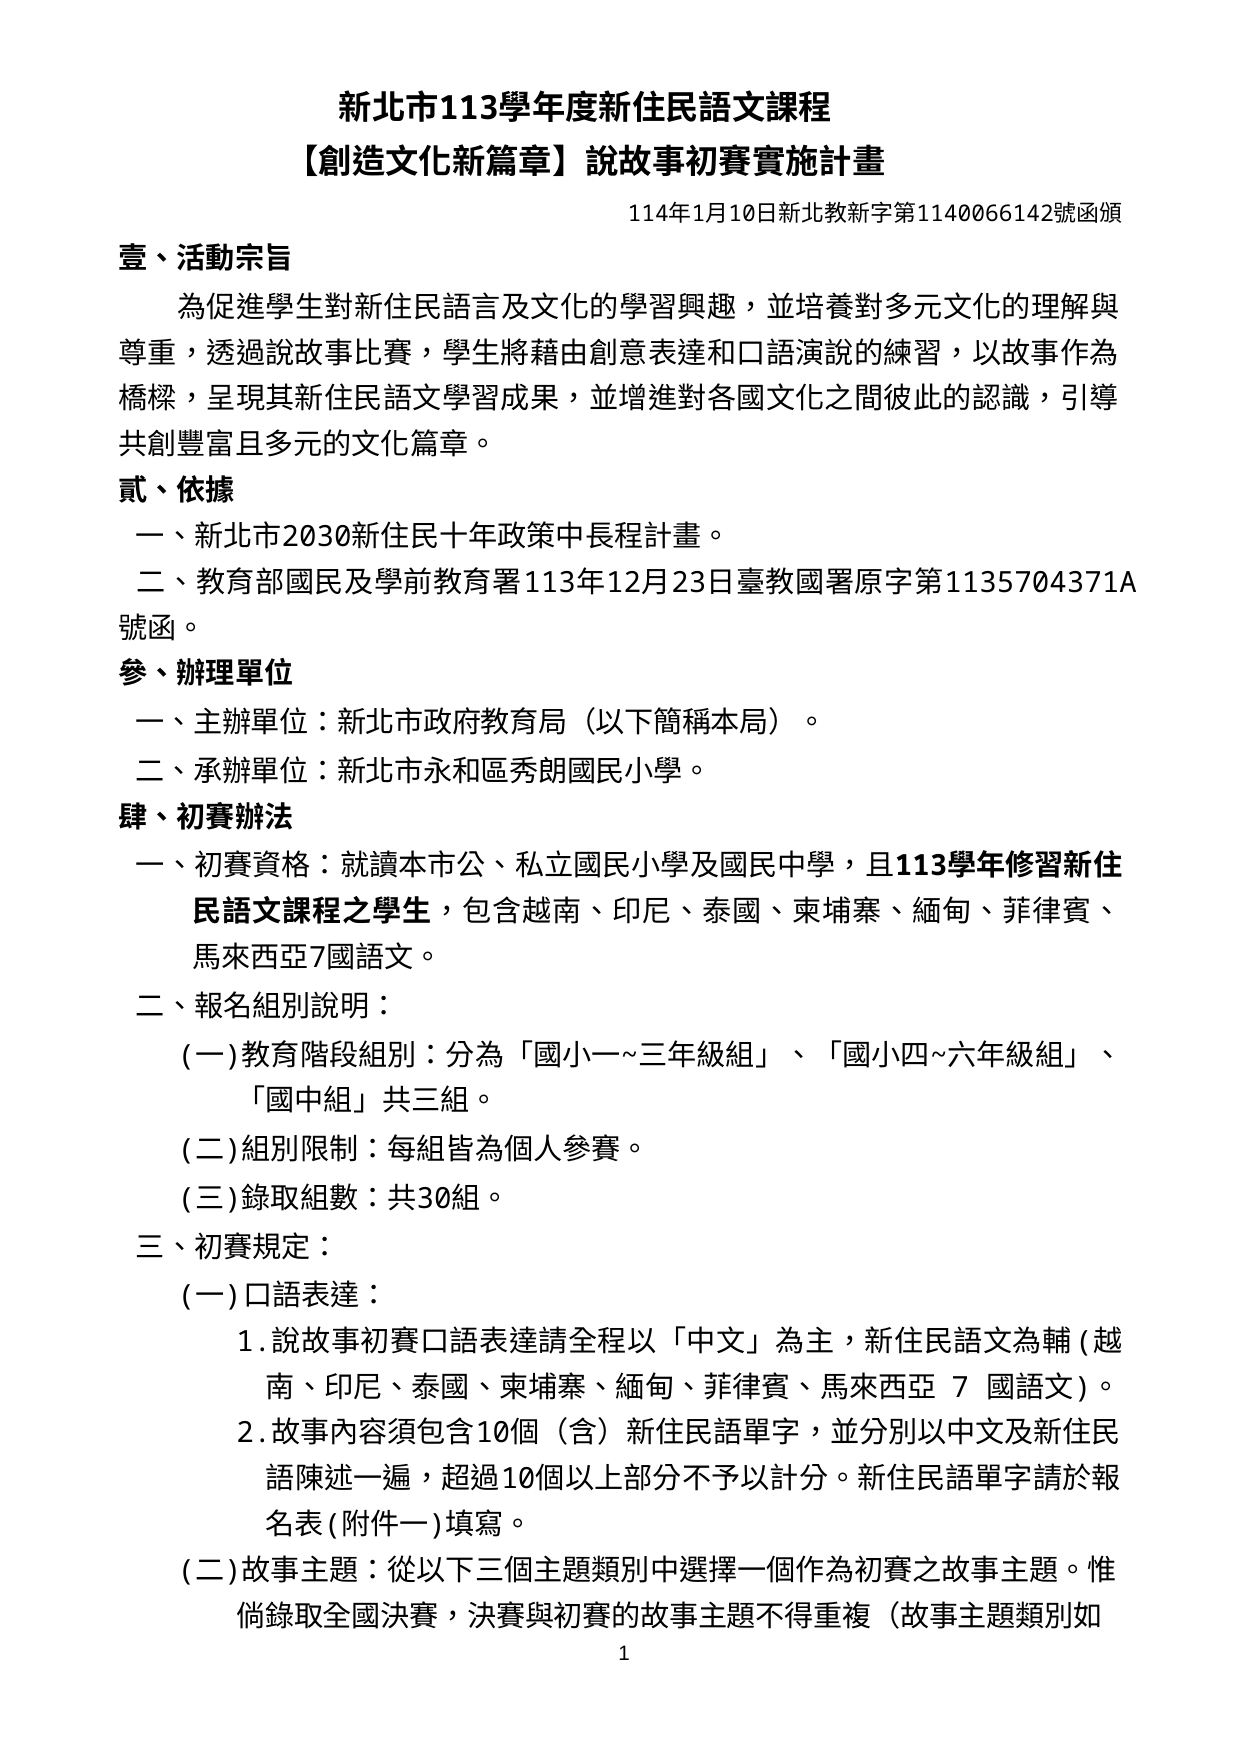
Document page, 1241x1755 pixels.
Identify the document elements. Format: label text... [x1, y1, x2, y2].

text 三、初賽規定： [118, 1220, 1122, 1266]
text 【創造文化新篇章】說故事初賽實施計畫 [142, 134, 1028, 183]
text (二)故事主題：從以下三個主題類別中選擇一個作為初賽之故事主題。惟 [177, 1544, 1122, 1589]
text (一)教育階段組別：分為「國小一~三年級組」、「國小四~六年級組」、「國中組」共三組。 [177, 1028, 1122, 1120]
text (三)錄取組數：共30組。 [177, 1172, 1122, 1217]
text 二、報名組別說明： [118, 979, 1122, 1025]
text (二)組別限制：每組皆為個人參賽。 [177, 1123, 1122, 1169]
text 一、主辦單位：新北市政府教育局（以下簡稱本局）。 [118, 696, 1122, 742]
text 一、新北市2030新住民十年政策中長程計畫。 [118, 510, 1122, 556]
text (一)口語表達： [177, 1269, 1122, 1314]
text 為促進學生對新住民語言及文化的學習興趣，並培養對多元文化的理解與尊重，透過說故事比賽，學生將藉由創意表達和口語演說的練習，以故事作為橋樑，呈現其新住民語文學習成果，並增進對各國文化之間彼此的認識，引導共創豐富且多元的文化篇章。 [118, 281, 1122, 464]
text 二、承辦單位：新北市永和區秀朗國民小學。 [118, 744, 873, 790]
text 壹、活動宗旨 [118, 232, 1122, 278]
text 2.故事內容須包含10個（含）新住民語單字，並分別以中文及新住民語陳述一遍，超過10個以上部分不予以計分。新住民語單字請於報名表(附件一)填寫。 [236, 1406, 1122, 1544]
text 倘錄取全國決賽，決賽與初賽的故事主題不得重複（故事主題類別如 [236, 1589, 1122, 1635]
text 參、辦理單位 [118, 647, 1122, 693]
text 二、教育部國民及學前教育署113年12月23日臺教國署原字第1135704371A號函。 [118, 556, 1137, 647]
text 新北市113學年度新住民語文課程 [142, 81, 1028, 129]
text 貳、依據 [118, 464, 1122, 510]
text 一、初賽資格：就讀本市公、私立國民小學及國民中學，且113學年修習新住民語文課程之學生，包含越南、印尼、泰國、柬埔寨、緬甸、菲律賓、馬來西亞7國語文。 [118, 839, 1122, 977]
text 肆、初賽辦法 [118, 790, 1122, 836]
text 1.說故事初賽口語表達請全程以「中文」為主，新住民語文為輔(越南、印尼、泰國、柬埔寨、緬甸、菲律賓、馬來西亞 7 國語文)。 [236, 1314, 1122, 1406]
text 114年1月10日新北教新字第1140066142號函頒 [118, 195, 1122, 228]
